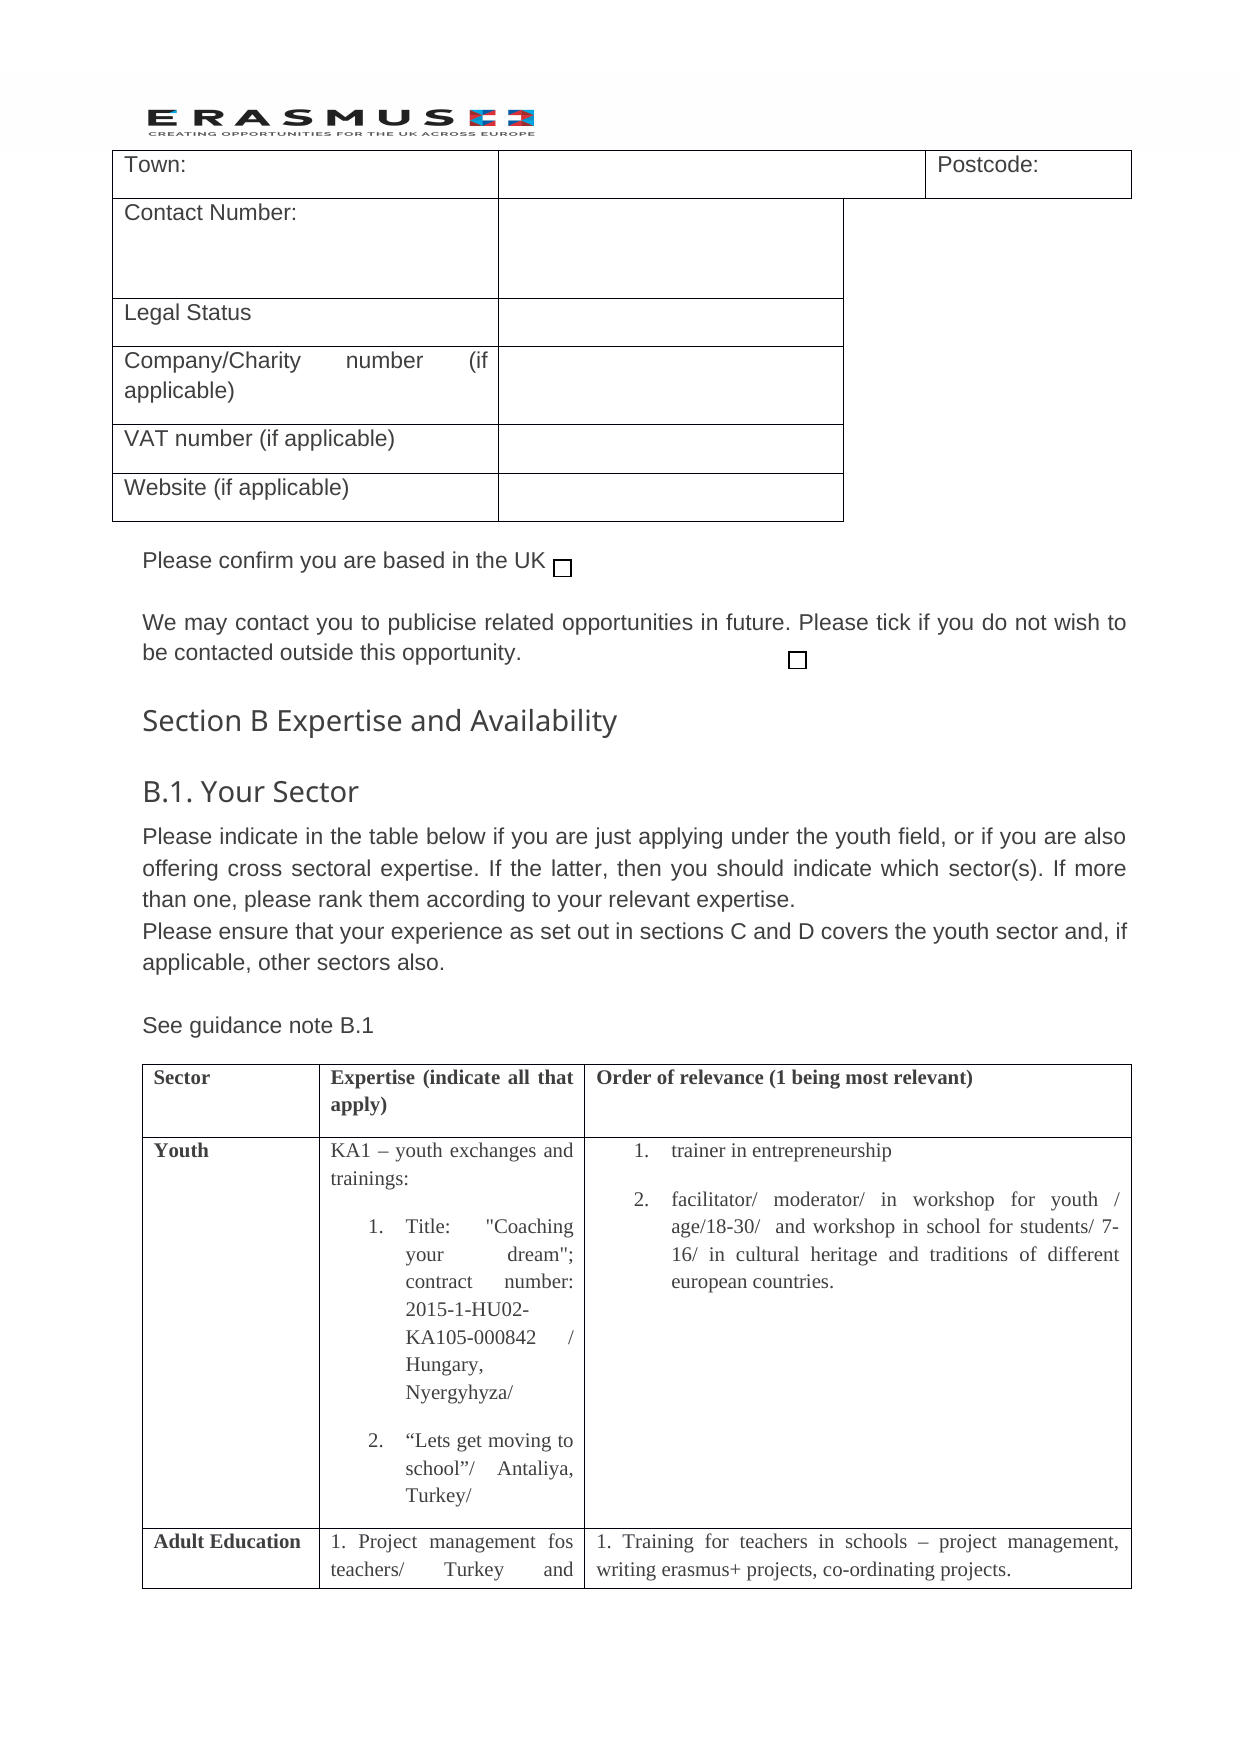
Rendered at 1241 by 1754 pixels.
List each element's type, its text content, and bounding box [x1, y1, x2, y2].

table_cell KA1 – youth exchanges and trainings: Title: "Coaching your dream"; contract number: 2015-1-HU02-KA105-000842 / Hungary, Nyergyhyza/ “Lets get moving to school”/ Antaliya, Turkey/ [320, 1138, 584, 1528]
table_cell [844, 473, 1131, 521]
table_cell Legal Status [113, 299, 498, 346]
table_cell Contact Number: [113, 199, 498, 297]
subtitle Please confirm you are based in the UK [112, 547, 1128, 580]
table_cell Town: [113, 151, 498, 198]
table_cell Postcode: [926, 151, 1131, 198]
table_cell 1. Project management fos teachers/ Turkey and [320, 1529, 584, 1588]
text Please ensure that your experience as set out in sections C and D covers the youth sector and, if applicable, other sectors also. [142, 918, 1128, 976]
table_header Expertise (indicate all that apply) [320, 1065, 584, 1137]
table_cell [499, 425, 843, 472]
table_cell [499, 151, 925, 198]
table_header Order of relevance (1 being most relevant) [585, 1065, 1131, 1137]
text See guidance note B.1 [112, 1012, 1128, 1039]
table_cell [499, 199, 843, 297]
table_cell [844, 424, 1131, 472]
table_cell Website (if applicable) [113, 474, 498, 521]
table_cell 1. Training for teachers in schools – project management, writing erasmus+ projects, co-ordinating projects. [585, 1529, 1131, 1588]
table_header Sector [143, 1065, 319, 1137]
subtitle B.1. Your Sector [142, 771, 1128, 811]
table_cell trainer in entrepreneurship facilitator/ moderator/ in workshop for youth / age/18-30/ and workshop in school for students/ 7-16/ in cultural heritage and traditions of different european countries. [585, 1138, 1131, 1528]
table_cell [499, 347, 843, 424]
table_cell Company/Charity number (if applicable) [113, 347, 498, 424]
table_cell Youth [143, 1138, 319, 1528]
table_cell [844, 346, 1131, 424]
picture [0, 73, 1241, 150]
subtitle We may contact you to publicise related opportunities in future. Please tick if you do not wish to be contacted outside this opportunity. [142, 608, 1128, 672]
table_cell [844, 199, 1131, 297]
table_cell [499, 299, 843, 346]
table_cell [844, 298, 1131, 346]
subtitle Section B Expertise and Availability [142, 701, 1128, 740]
text Please indicate in the table below if you are just applying under the youth field, or if you are also offering cross sectoral expertise. If the latter, then you should indicate which sector(s). If more than one, please rank them according to your relevant expertise. [142, 823, 1128, 913]
table_cell Adult Education [143, 1529, 319, 1588]
table_cell VAT number (if applicable) [113, 425, 498, 472]
table_cell [499, 474, 843, 521]
